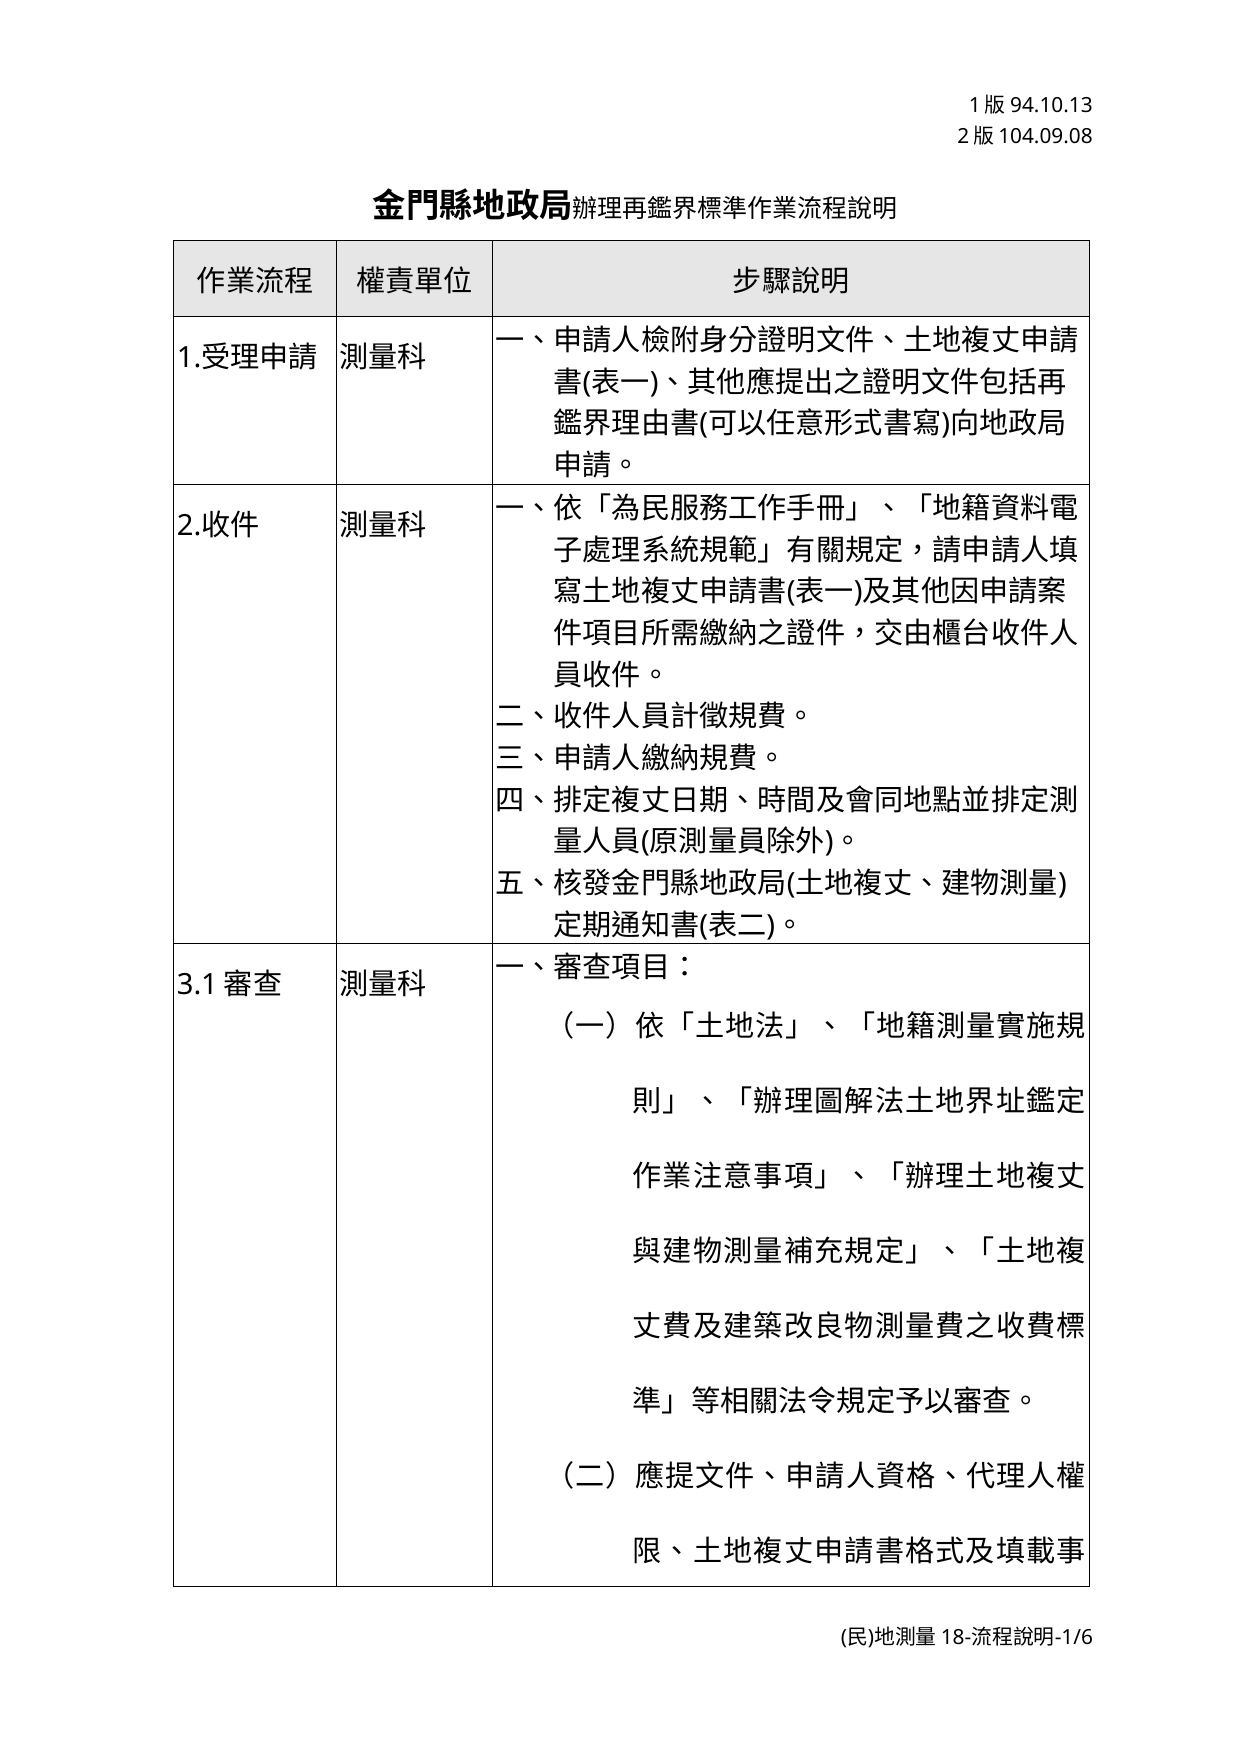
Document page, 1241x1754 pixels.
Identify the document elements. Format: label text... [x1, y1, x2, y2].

table_cell 3.1審查 [174, 944, 336, 1586]
table_header 權責單位 [337, 241, 492, 316]
table_cell 一、申請人檢附身分證明文件、土地複丈申請書(表一)、其他應提出之證明文件包括再鑑界理由書(可以任意形式書寫)向地政局申請。 [493, 317, 1089, 484]
table_cell 測量科 [337, 317, 492, 484]
table_cell 測量科 [337, 944, 492, 1586]
text 金門縣地政局辦理再鑑界標準作業流程說明 [177, 165, 1092, 240]
table_cell 2.收件 [174, 485, 336, 943]
table_header 作業流程 [174, 241, 336, 316]
table_cell 一、依「為民服務工作手冊」、「地籍資料電子處理系統規範」有關規定，請申請人填寫土地複丈申請書(表一)及其他因申請案件項目所需繳納之證件，交由櫃台收件人員收件。 二、收件人員計徵規費。 三、申請人繳納規費。 四、排定複丈日期、時間及會同地點並排定測量人員(原測量員除外)。 五、核發金門縣地政局(土地複丈、建物測量)定期通知書(表二)。 [493, 485, 1089, 943]
table_cell 1.受理申請 [174, 317, 336, 484]
table_header 步驟說明 [493, 241, 1089, 316]
table_cell 一、審查項目： （一）依「土地法」、「地籍測量實施規則」、「辦理圖解法土地界址鑑定作業注意事項」、「辦理土地複丈與建物測量補充規定」、「土地複丈費及建築改良物測量費之收費標準」等相關法令規定予以審查。 （二）應提文件、申請人資格、代理人權限、土地複丈申請書格式及填載事 [493, 944, 1089, 1586]
table_cell 測量科 [337, 485, 492, 943]
